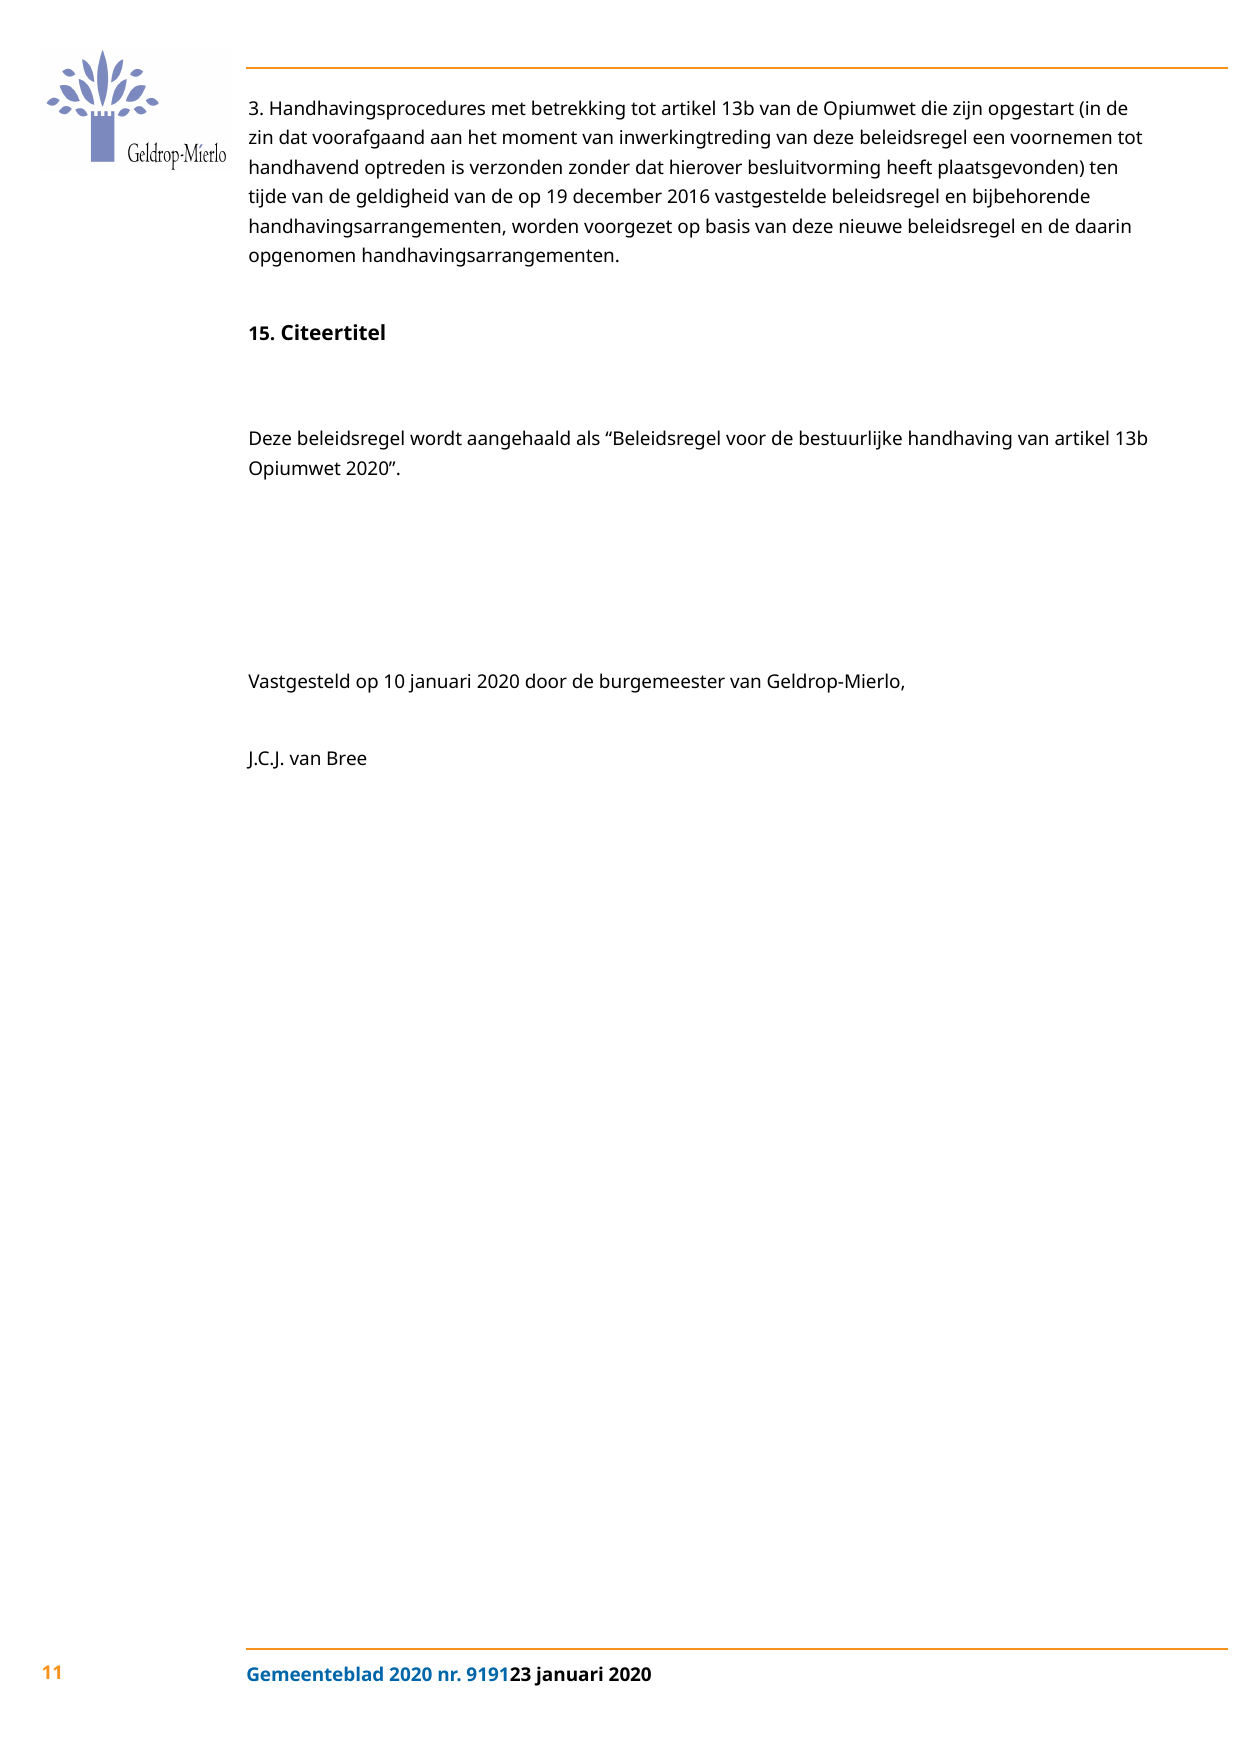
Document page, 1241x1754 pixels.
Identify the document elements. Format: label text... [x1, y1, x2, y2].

text J.C.J. van Bree [248, 745, 1152, 771]
text 15. Citeertitel [248, 318, 1152, 346]
text Vastgesteld op 10 januari 2020 door de burgemeester van Geldrop-Mierlo, [248, 668, 1152, 694]
picture [41, 47, 231, 172]
text 3. Handhavingsprocedures met betrekking tot artikel 13b van de Opiumwet die zijn opgestart (in de zin dat voorafgaand aan het moment van inwerkingtreding van deze beleidsregel een voornemen tot handhavend optreden is verzonden zonder dat hierover besluitvorming heeft plaatsgevonden) ten tijde van de geldigheid van de op 19 december 2016 vastgestelde beleidsregel en bijbehorende handhavingsarrangementen, worden voorgezet op basis van deze nieuwe beleidsregel en de daarin opgenomen handhavingsarrangementen. [248, 95, 1152, 268]
text Deze beleidsregel wordt aangehaald als “Beleidsregel voor de bestuurlijke handhaving van artikel 13b Opiumwet 2020”. [248, 425, 1152, 481]
